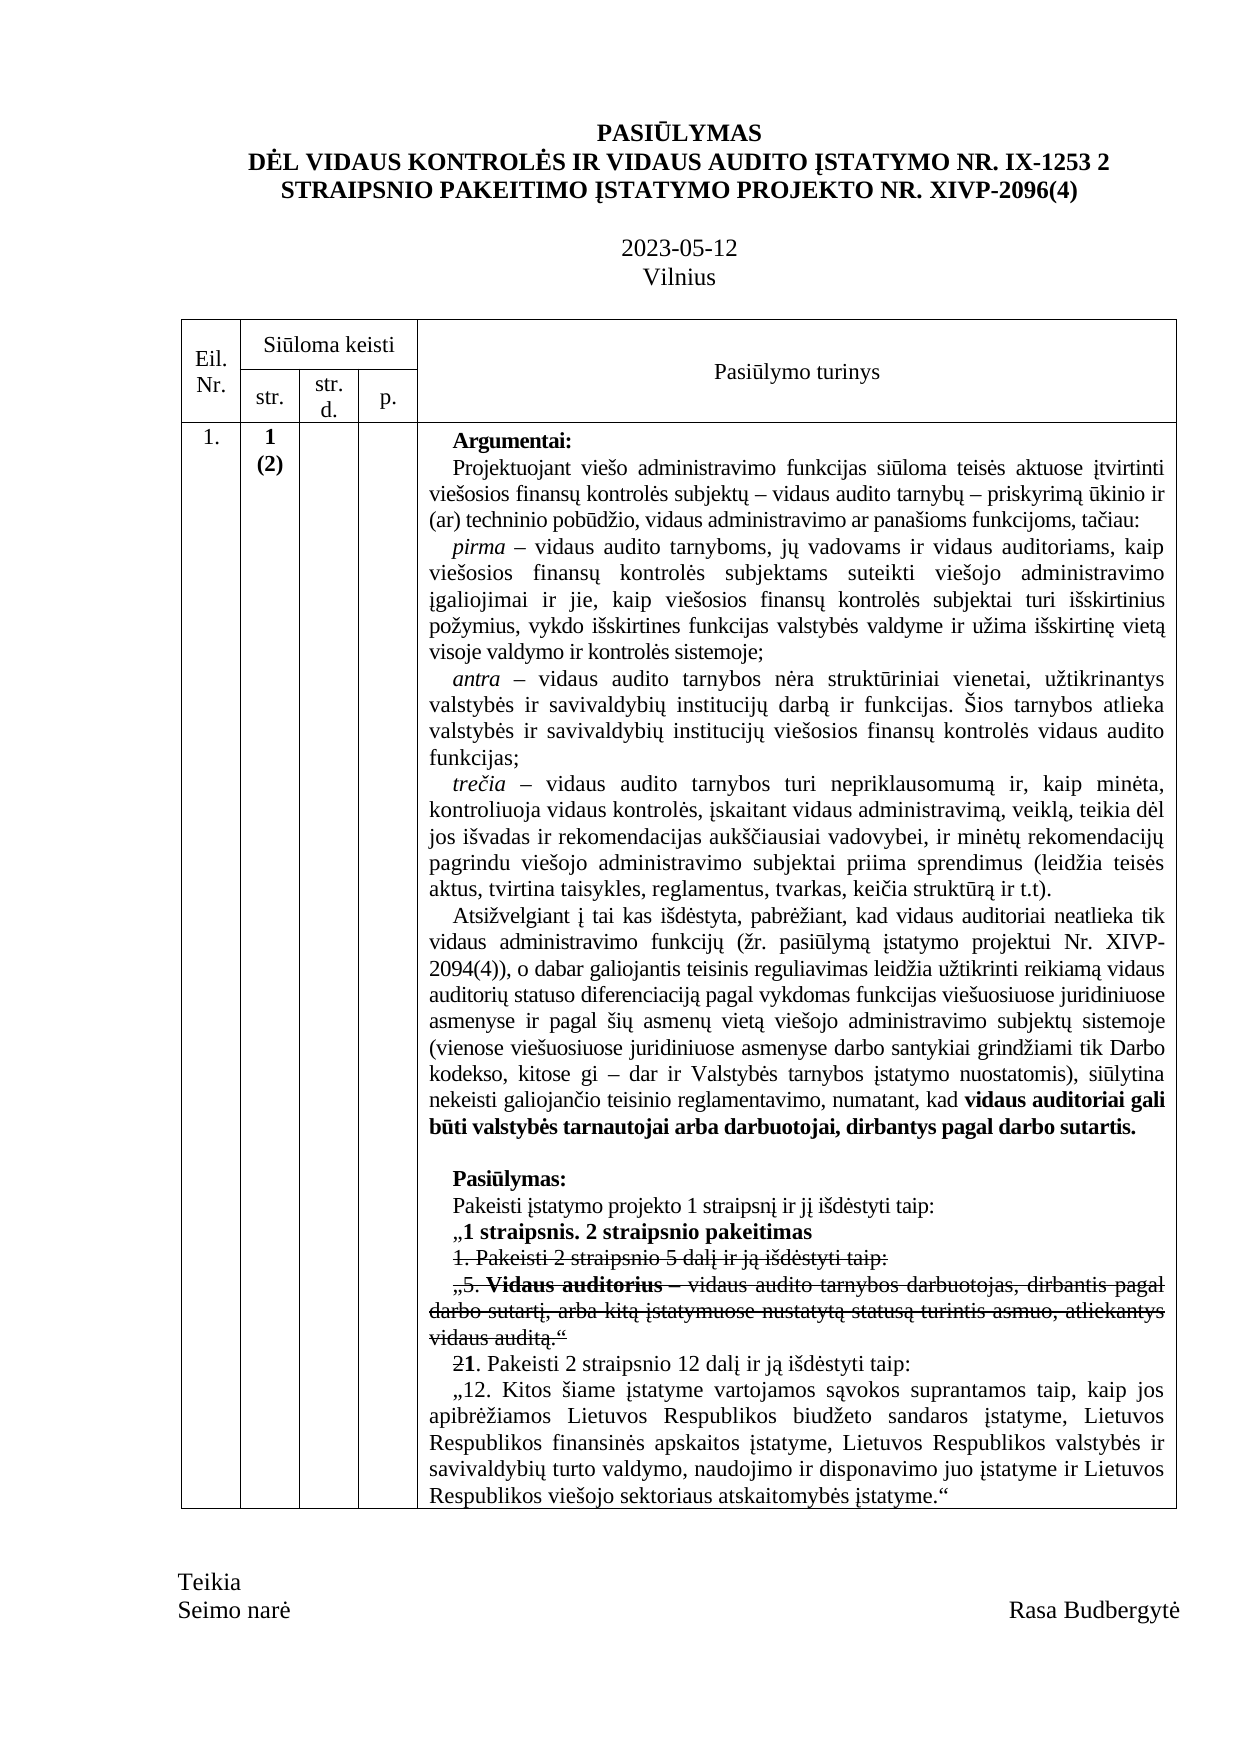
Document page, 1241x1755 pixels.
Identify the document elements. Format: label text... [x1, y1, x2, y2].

table_cell p. [359, 370, 417, 422]
table_cell 1. [182, 423, 240, 1508]
table_cell Argumentai: Projektuojant viešo administravimo funkcijas siūloma teisės aktuose įtvirtinti viešosios finansų kontrolės subjektų – vidaus audito tarnybų – priskyrimą ūkinio ir (ar) techninio pobūdžio, vidaus administravimo ar panašioms funkcijoms, tačiau: pirma – vidaus audito tarnyboms, jų vadovams ir vidaus auditoriams, kaip viešosios finansų kontrolės subjektams suteikti viešojo administravimo įgaliojimai ir jie, kaip viešosios finansų kontrolės subjektai turi išskirtinius požymius, vykdo išskirtines funkcijas valstybės valdyme ir užima išskirtinę vietą visoje valdymo ir kontrolės sistemoje; antra – vidaus audito tarnybos nėra struktūriniai vienetai, užtikrinantys valstybės ir savivaldybių institucijų darbą ir funkcijas. Šios tarnybos atlieka valstybės ir savivaldybių institucijų viešosios finansų kontrolės vidaus audito funkcijas; trečia – vidaus audito tarnybos turi nepriklausomumą ir, kaip minėta, kontroliuoja vidaus kontrolės, įskaitant vidaus administravimą, veiklą, teikia dėl jos išvadas ir rekomendacijas aukščiausiai vadovybei, ir minėtų rekomendacijų pagrindu viešojo administravimo subjektai priima sprendimus (leidžia teisės aktus, tvirtina taisykles, reglamentus, tvarkas, keičia struktūrą ir t.t). Atsižvelgiant į tai kas išdėstyta, pabrėžiant, kad vidaus auditoriai neatlieka tik vidaus administravimo funkcijų (žr. pasiūlymą įstatymo projektui Nr. XIVP-2094(4)), o dabar galiojantis teisinis reguliavimas leidžia užtikrinti reikiamą vidaus auditorių statuso diferenciaciją pagal vykdomas funkcijas viešuosiuose juridiniuose asmenyse ir pagal šių asmenų vietą viešojo administravimo subjektų sistemoje (vienose viešuosiuose juridiniuose asmenyse darbo santykiai grindžiami tik Darbo kodekso, kitose gi – dar ir Valstybės tarnybos įstatymo nuostatomis), siūlytina nekeisti galiojančio teisinio reglamentavimo, numatant, kad vidaus auditoriai gali būti valstybės tarnautojai arba darbuotojai, dirbantys pagal darbo sutartis. Pasiūlymas: Pakeisti įstatymo projekto 1 straipsnį ir jį išdėstyti taip: „1 straipsnis. 2 straipsnio pakeitimas 1. Pakeisti 2 straipsnio 5 dalį ir ją išdėstyti taip: „5. Vidaus auditorius – vidaus audito tarnybos darbuotojas, dirbantis pagal darbo sutartį, arba kitą įstatymuose nustatytą statusą turintis asmuo, atliekantys vidaus auditą.“ 21. Pakeisti 2 straipsnio 12 dalį ir ją išdėstyti taip: „12. Kitos šiame įstatyme vartojamos sąvokos suprantamos taip, kaip jos apibrėžiamos Lietuvos Respublikos biudžeto sandaros įstatyme, Lietuvos Respublikos finansinės apskaitos įstatyme, Lietuvos Respublikos valstybės ir savivaldybių turto valdymo, naudojimo ir disponavimo juo įstatyme ir Lietuvos Respublikos viešojo sektoriaus atskaitomybės įstatyme.“ [418, 423, 1176, 1508]
text 2023-05-12 [177, 233, 1181, 262]
table_cell [300, 423, 358, 1508]
text Seimo narė Rasa Budbergytė [177, 1595, 1181, 1624]
table_header Siūloma keisti [241, 320, 417, 368]
table_header Eil. Nr. [182, 320, 240, 422]
text PASIŪLYMAS [177, 118, 1181, 147]
text Vilnius [177, 262, 1181, 291]
text DĖL VIDAUS KONTROLĖS IR VIDAUS AUDITO ĮSTATYMO NR. IX-1253 2 STRAIPSNIO PAKEITIMO ĮSTATYMO PROJEKTO NR. XIVP-2096(4) [177, 147, 1181, 204]
table_cell str. d. [300, 370, 358, 422]
table_cell 1 (2) [241, 423, 299, 1508]
table_cell [359, 423, 417, 1508]
table_header Pasiūlymo turinys [418, 320, 1176, 422]
table_cell str. [241, 370, 299, 422]
text Teikia [177, 1567, 1181, 1595]
